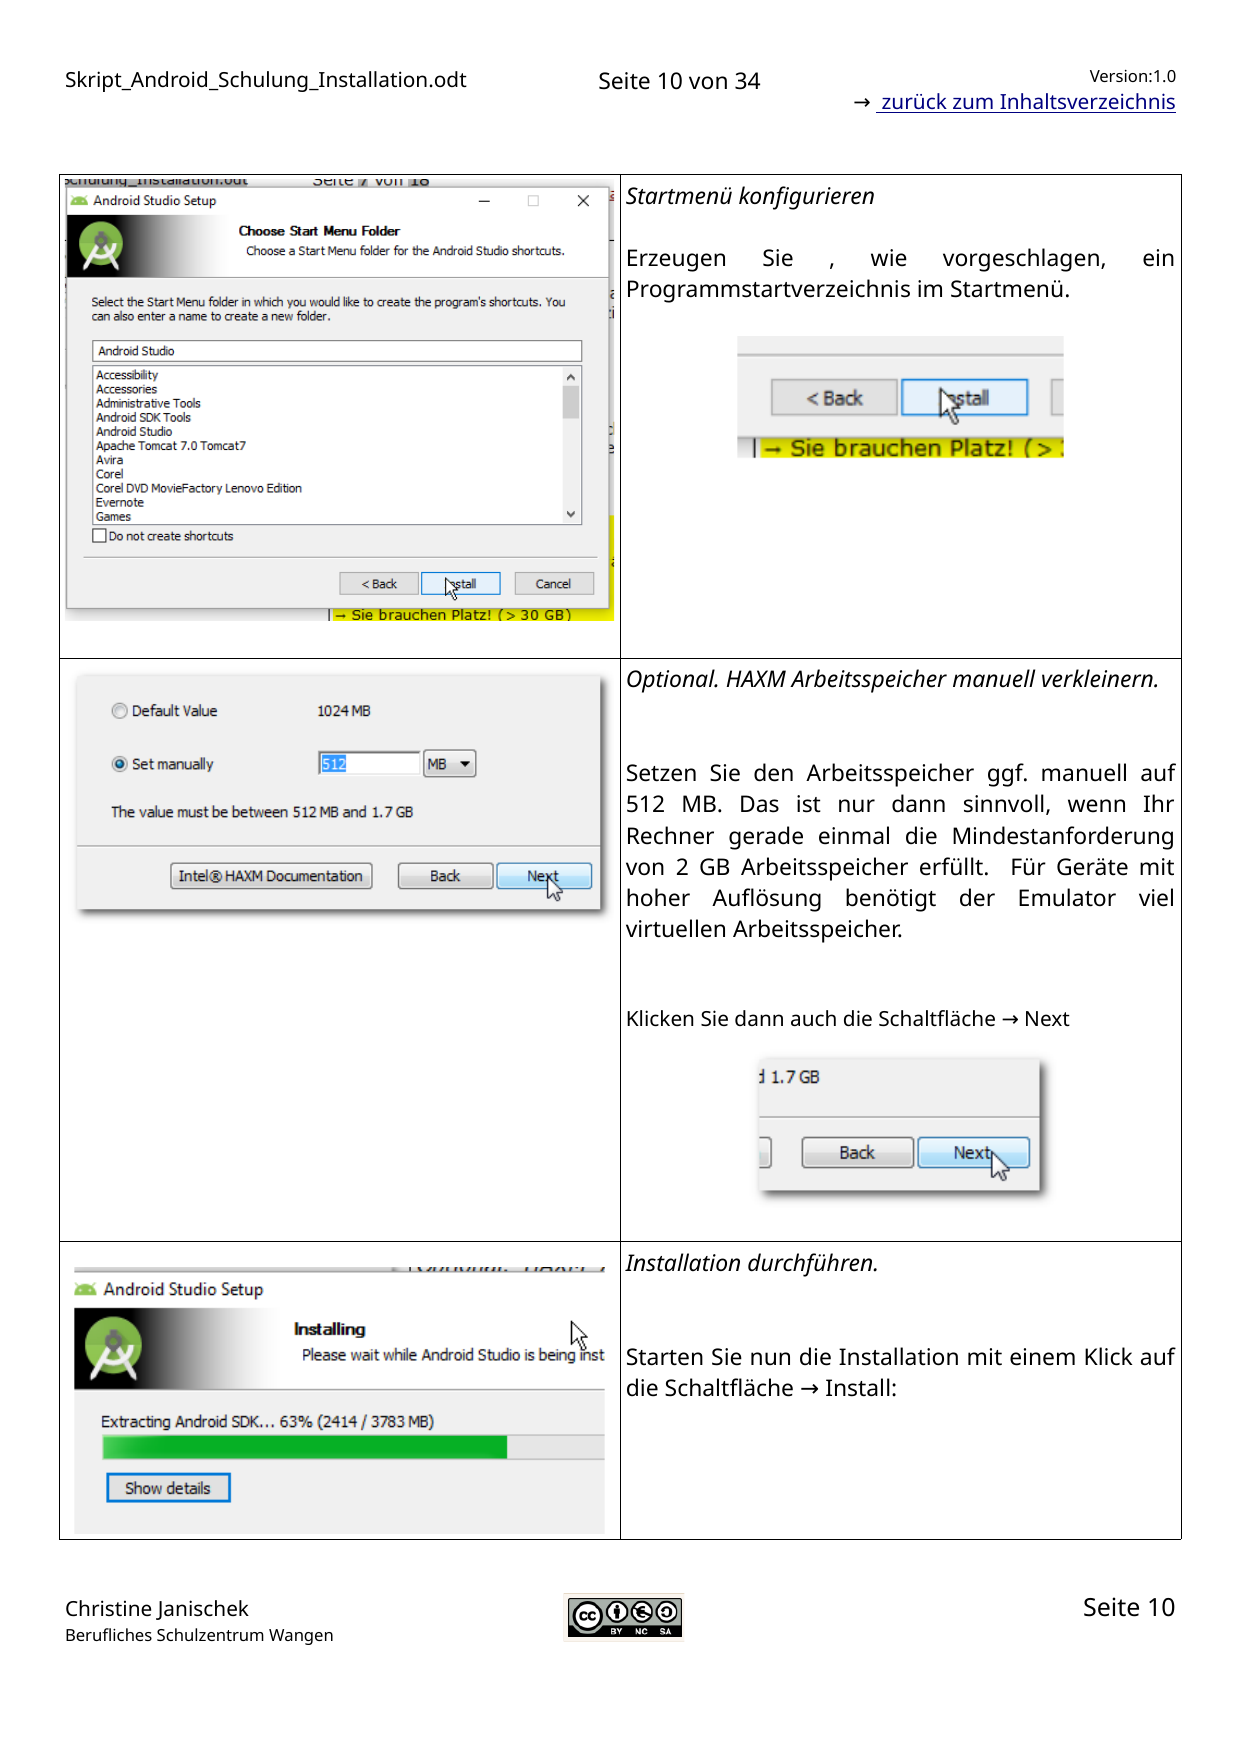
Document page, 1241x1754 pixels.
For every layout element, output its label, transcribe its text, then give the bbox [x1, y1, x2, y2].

table_cell [60, 1534, 620, 1539]
picture [563, 1592, 685, 1642]
table_cell [60, 1242, 620, 1533]
picture [737, 336, 1064, 466]
table_cell Optional. HAXM Arbeitsspeicher manuell verkleinern. Setzen Sie den Arbeitsspeicher ggf. manuell auf 512 MB. Das ist nur dann sinnvoll, wenn Ihr Rechner gerade einmal die Mindestanforderung von 2 GB Arbeitsspeicher erfüllt. Für Geräte mit hoher Auflösung benötigt der Emulator viel virtuellen Arbeitsspeicher. Klicken Sie dann auch die Schaltfläche → Next [621, 659, 1181, 1241]
table_cell Startmenü konfigurieren Erzeugen Sie , wie vorgeschlagen, ein Programmstartverzeichnis im Startmenü. [621, 175, 1181, 657]
table_cell [60, 659, 620, 923]
table_cell Installation durchführen. Starten Sie nun die Installation mit einem Klick auf die Schaltfläche → Install: [621, 1242, 1181, 1539]
picture [74, 1267, 605, 1534]
table_cell [60, 924, 620, 1241]
picture [744, 1044, 1057, 1208]
table_cell [60, 175, 620, 657]
picture [64, 179, 615, 621]
picture [64, 663, 615, 924]
